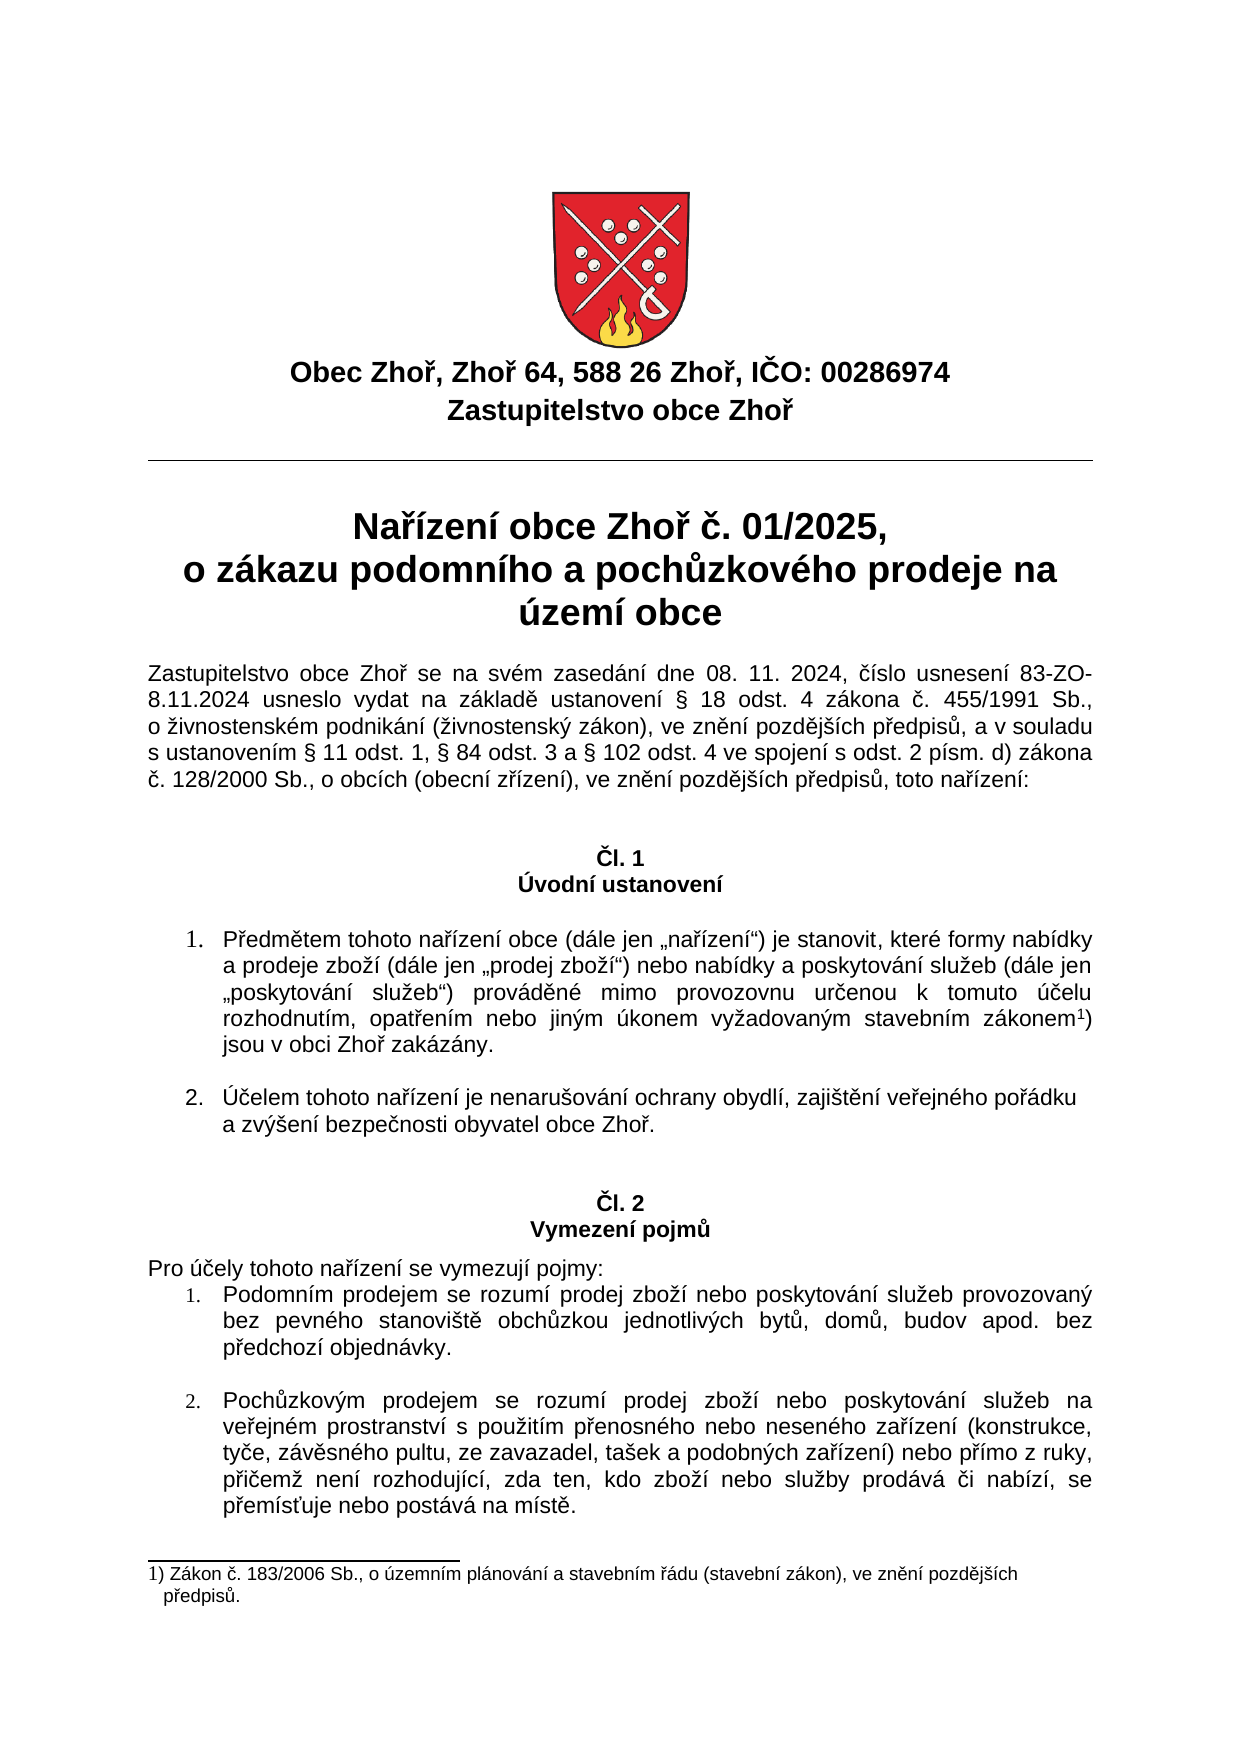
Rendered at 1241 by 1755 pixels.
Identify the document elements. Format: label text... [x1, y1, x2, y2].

text Nařízení obce Zhoř č. 01/2025, [148, 504, 1093, 547]
text Pro účely tohoto nařízení se vymezují pojmy: [148, 1255, 1093, 1281]
list Podomním prodejem se rozumí prodej zboží nebo poskytování služeb provozovaný bez pevného stanoviště obchůzkou jednotlivých bytů, domů, budov apod. bez předchozí objednávky. [185, 1281, 1093, 1360]
text Zastupitelstvo obce Zhoř se na svém zasedání dne 08. 11. 2024, číslo usnesení 83-ZO-8.11.2024 usneslo vydat na základě ustanovení § 18 odst. 4 zákona č. 455/1991 Sb., o živnostenském podnikání (živnostenský zákon), ve znění pozdějších předpisů, a v souladu s ustanovením § 11 odst. 1, § 84 odst. 3 a § 102 odst. 4 ve spojení s odst. 2 písm. d) zákona č. 128/2000 Sb., o obcích (obecní zřízení), ve znění pozdějších předpisů, toto nařízení: [148, 660, 1093, 792]
text Úvodní ustanovení [148, 871, 1093, 897]
text Čl. 2 [148, 1189, 1093, 1216]
text Čl. 1 [148, 844, 1093, 871]
list ) Zákon č. 183/2006 Sb., o územním plánování a stavebním řádu (stavební zákon), ve znění pozdějších [148, 1561, 1093, 1585]
text Vymezení pojmů [148, 1216, 1093, 1242]
text Obec Zhoř, Zhoř 64, 588 26 Zhoř, IČO: 00286974 [148, 355, 1093, 388]
text Zastupitelstvo obce Zhoř [148, 393, 1093, 427]
list předpisů. [148, 1585, 1093, 1606]
list Předmětem tohoto nařízení obce (dále jen „nařízení“) je stanovit, které formy nabídky a prodeje zboží (dále jen „prodej zboží“) nebo nabídky a poskytování služeb (dále jen „poskytování služeb“) prováděné mimo provozovnu určenou k tomuto účelu rozhodnutím, opatřením nebo jiným úkonem vyžadovaným stavebním zákonem) jsou v obci Zhoř zakázány. [185, 924, 1093, 1058]
list Účelem tohoto nařízení je nenarušování ochrany obydlí, zajištění veřejného pořádku a zvýšení bezpečnosti obyvatel obce Zhoř. [185, 1084, 1093, 1137]
text o zákazu podomního a pochůzkového prodeje na území obce [148, 547, 1093, 634]
list Pochůzkovým prodejem se rozumí prodej zboží nebo poskytování služeb na veřejném prostranství s použitím přenosného nebo neseného zařízení (konstrukce, tyče, závěsného pultu, ze zavazadel, tašek a podobných zařízení) nebo přímo z ruky, přičemž není rozhodující, zda ten, kdo zboží nebo služby prodává či nabízí, se přemísťuje nebo postává na místě. [185, 1387, 1093, 1518]
